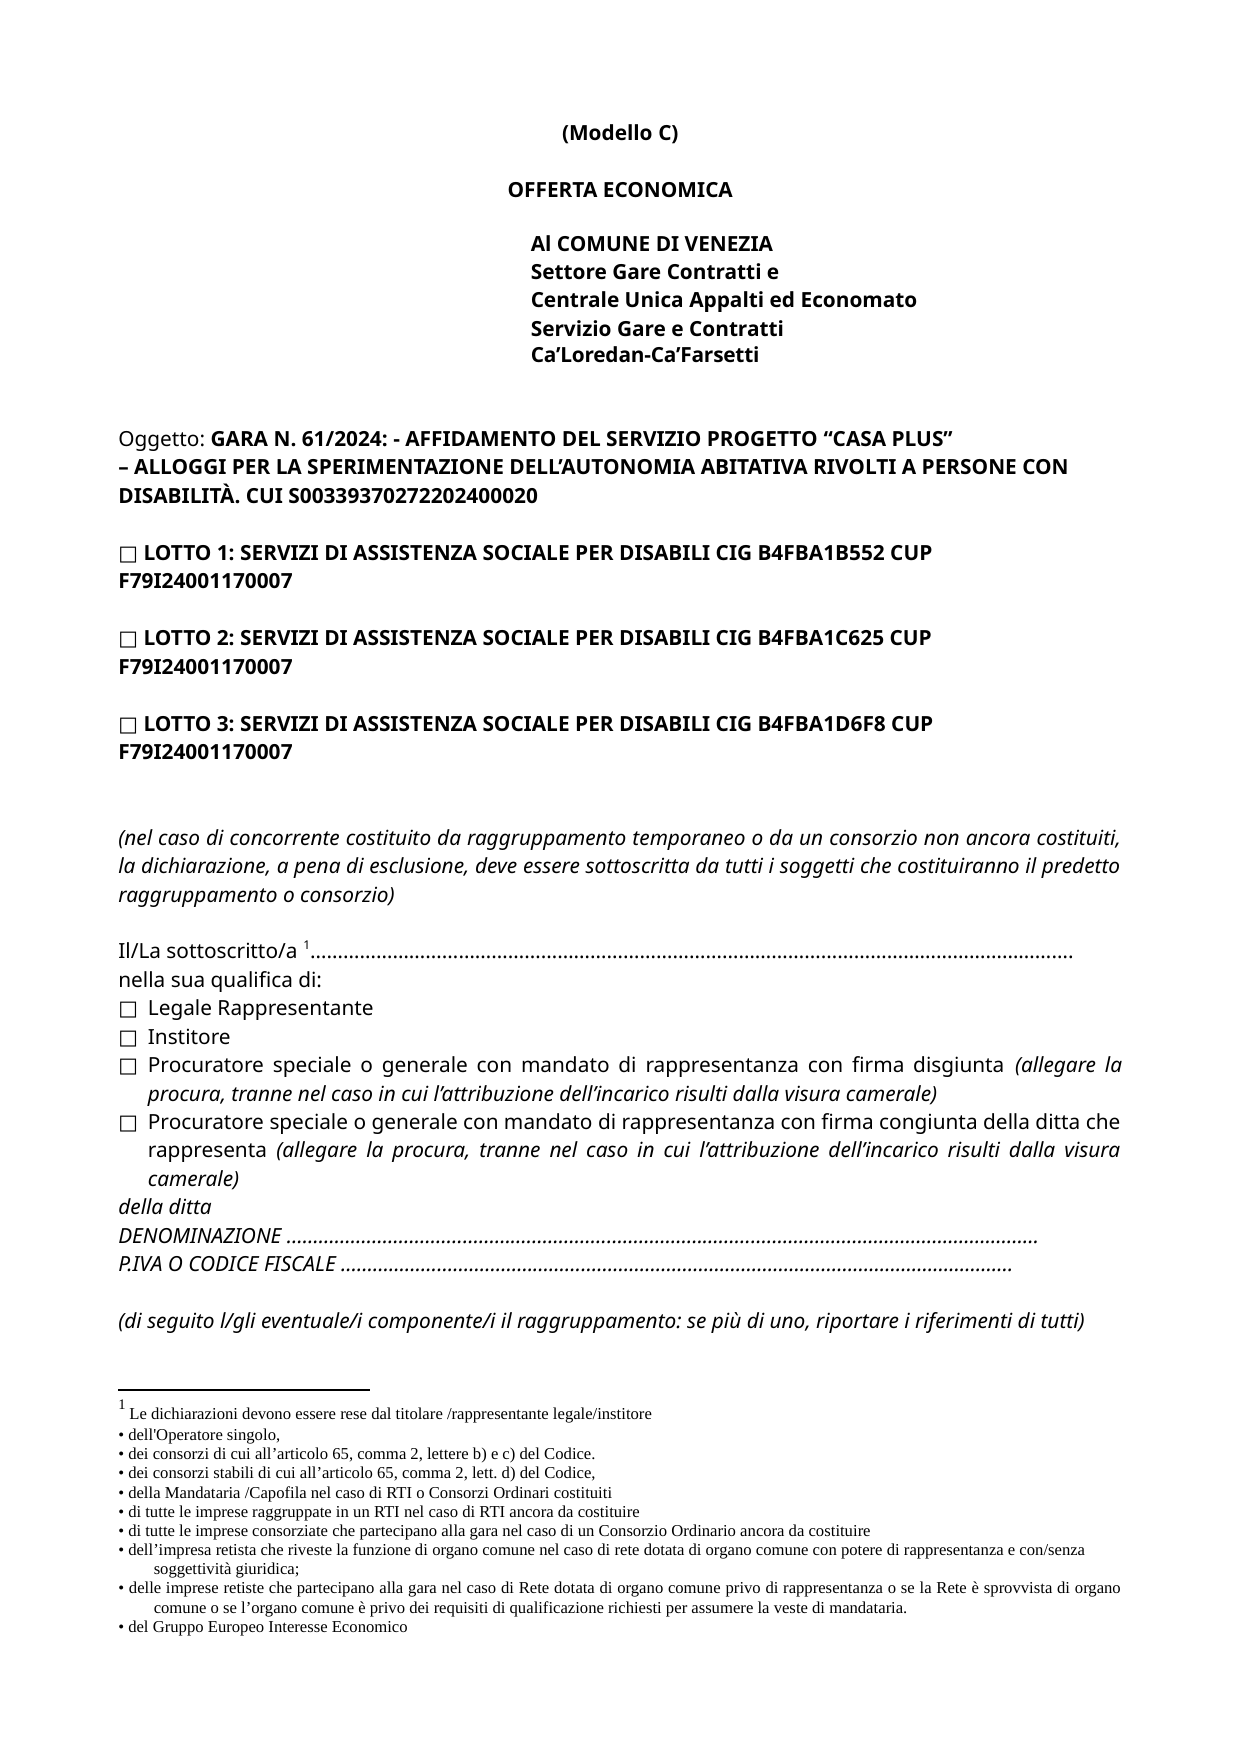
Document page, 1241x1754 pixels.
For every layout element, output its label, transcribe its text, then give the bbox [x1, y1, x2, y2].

text Servizio Gare e Contratti [531, 314, 1122, 342]
subtitle Ca’Loredan-Ca’Farsetti [531, 342, 1122, 367]
text □ Procuratore speciale o generale con mandato di rappresentanza con firma congiunta della ditta che rappresenta (allegare la procura, tranne nel caso in cui l’attribuzione dell’incarico risulti dalla visura camerale) [118, 1107, 1122, 1192]
text • delle imprese retiste che partecipano alla gara nel caso di Rete dotata di organo comune privo di rappresentanza o se la Rete è sprovvista di organo comune o se l’organo comune è privo dei requisiti di qualificazione richiesti per assumere la veste di mandataria. [118, 1578, 1122, 1617]
subtitle Al COMUNE DI VENEZIA [531, 232, 1122, 257]
text P.IVA O CODICE FISCALE ……………………………………………………………………………………………………………… [118, 1249, 1122, 1278]
text della ditta [118, 1192, 1122, 1221]
text □ Procuratore speciale o generale con mandato di rappresentanza con firma disgiunta (allegare la procura, tranne nel caso in cui l’attribuzione dell’incarico risulti dalla visura camerale) [118, 1050, 1122, 1107]
text (Modello C) [118, 118, 1122, 147]
text □ Institore [118, 1022, 1122, 1050]
text □ LOTTO 2: SERVIZI DI ASSISTENZA SOCIALE PER DISABILI CIG B4FBA1C625 CUP [118, 623, 1122, 652]
text F79I24001170007 [118, 652, 1122, 680]
text □ LOTTO 3: SERVIZI DI ASSISTENZA SOCIALE PER DISABILI CIG B4FBA1D6F8 CUP [118, 709, 1122, 737]
text – ALLOGGI PER LA SPERIMENTAZIONE DELL’AUTONOMIA ABITATIVA RIVOLTI A PERSONE CON DISABILITÀ. CUI S00339370272202400020 [118, 452, 1122, 509]
text • della Mandataria /Capofila nel caso di RTI o Consorzi Ordinari costituiti [118, 1482, 1122, 1502]
text (nel caso di concorrente costituito da raggruppamento temporaneo o da un consorzio non ancora costituiti, la dichiarazione, a pena di esclusione, deve essere sottoscritta da tutti i soggetti che costituiranno il predetto raggruppamento o consorzio) [118, 823, 1122, 908]
text • dell’impresa retista che riveste la funzione di organo comune nel caso di rete dotata di organo comune con potere di rappresentanza e con/senza soggettività giuridica; [118, 1540, 1122, 1578]
text • dei consorzi di cui all’articolo 65, comma 2, lettere b) e c) del Codice. [118, 1444, 1122, 1463]
text F79I24001170007 [118, 737, 1122, 766]
text Settore Gare Contratti e [531, 257, 1122, 285]
text (di seguito l/gli eventuale/i componente/i il raggruppamento: se più di uno, riportare i riferimenti di tutti) [118, 1306, 1122, 1335]
text Oggetto: GARA N. 61/2024: - AFFIDAMENTO DEL SERVIZIO PROGETTO “CASA PLUS” [118, 424, 1122, 452]
text Il/La sottoscritto/a …………………………………………………………………………………………………………………………. [118, 937, 1122, 965]
text • del Gruppo Europeo Interesse Economico [118, 1617, 1122, 1636]
text Le dichiarazioni devono essere rese dal titolare /rappresentante legale/institore [118, 1396, 1122, 1425]
text nella sua qualifica di: [118, 965, 1122, 993]
text □ Legale Rappresentante [118, 993, 1122, 1022]
text □ LOTTO 1: SERVIZI DI ASSISTENZA SOCIALE PER DISABILI CIG B4FBA1B552 CUP [118, 538, 1122, 567]
text • dei consorzi stabili di cui all’articolo 65, comma 2, lett. d) del Codice, [118, 1463, 1122, 1482]
text DENOMINAZIONE …………………………………………………………………………………………………………………………… [118, 1221, 1122, 1249]
text • dell'Operatore singolo, [118, 1425, 1122, 1444]
text • di tutte le imprese raggruppate in un RTI nel caso di RTI ancora da costituire [118, 1502, 1122, 1521]
text OFFERTA ECONOMICA [118, 175, 1122, 203]
text • di tutte le imprese consorziate che partecipano alla gara nel caso di un Consorzio Ordinario ancora da costituire [118, 1521, 1122, 1540]
text Centrale Unica Appalti ed Economato [531, 285, 1122, 314]
text F79I24001170007 [118, 567, 1122, 595]
